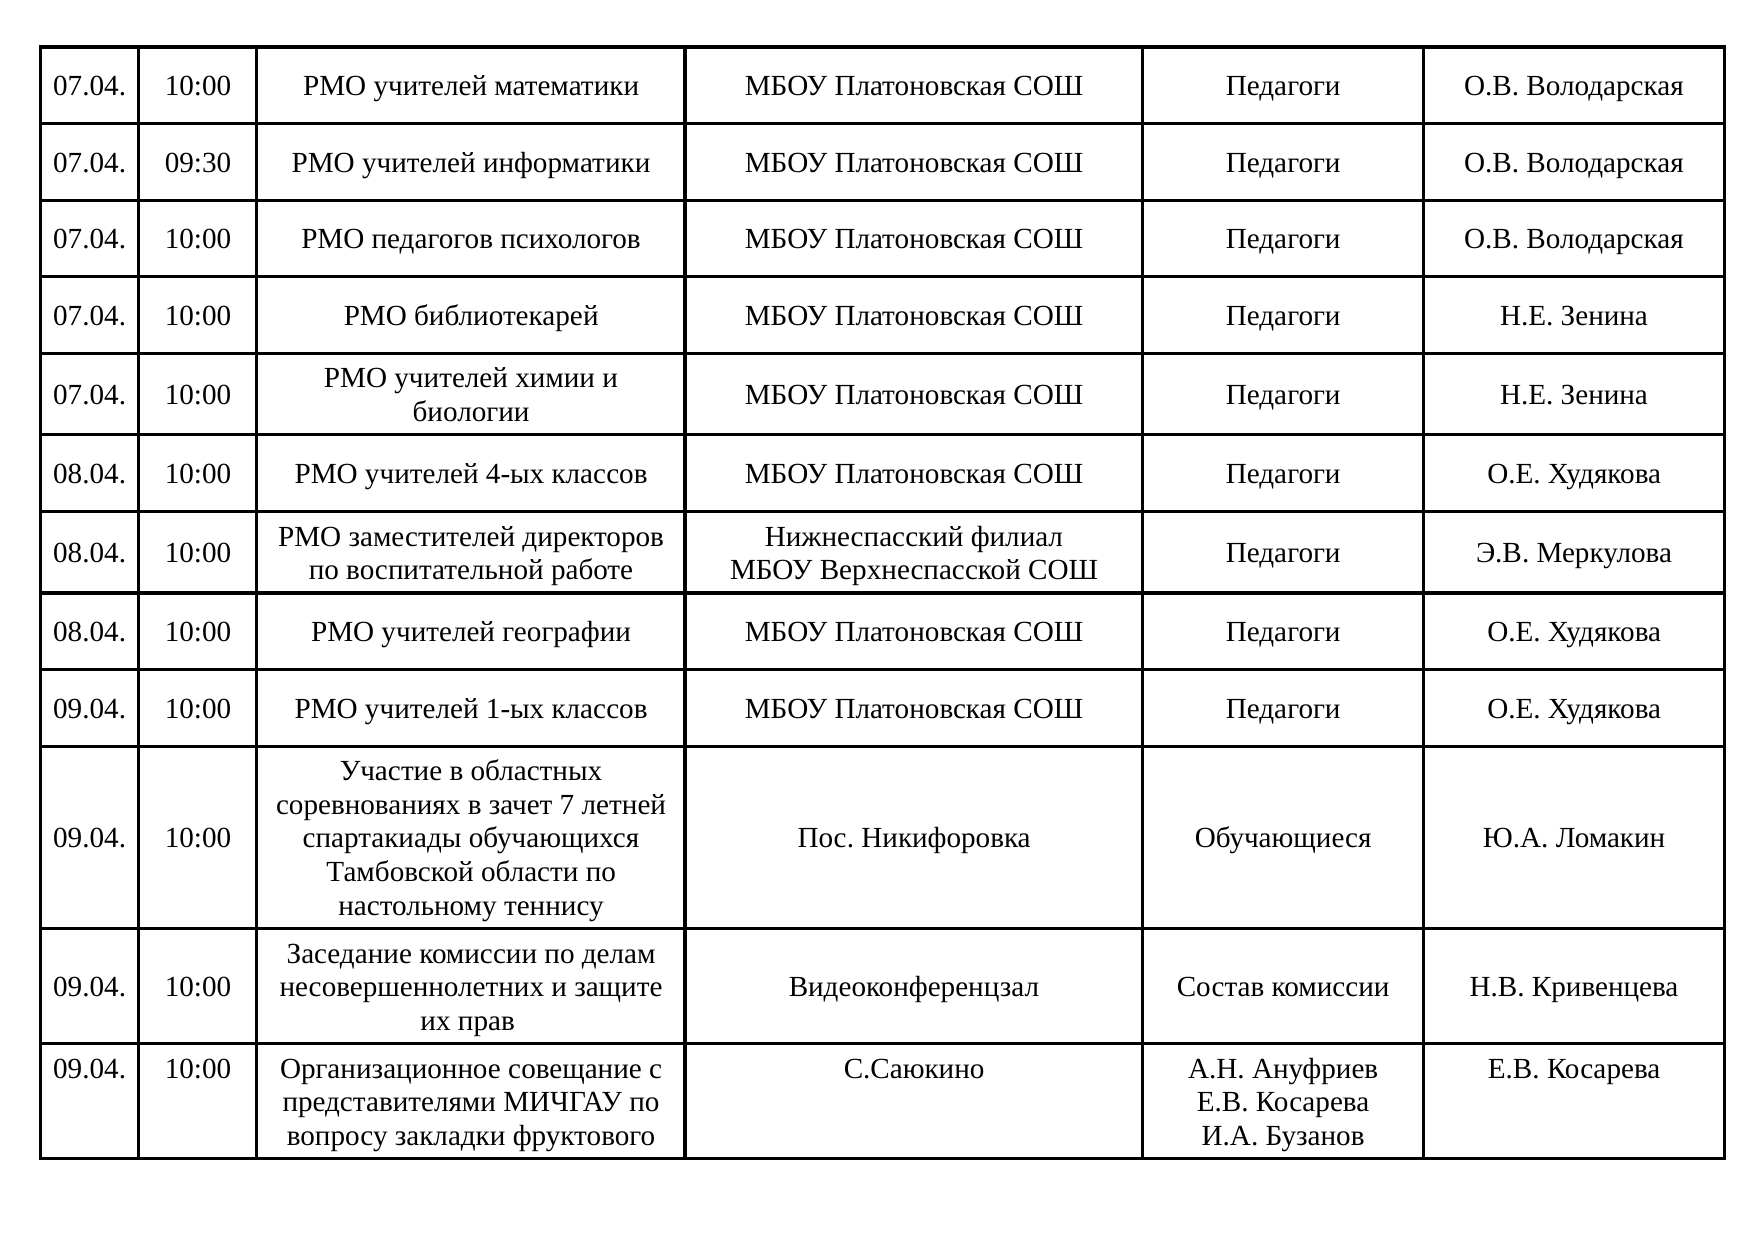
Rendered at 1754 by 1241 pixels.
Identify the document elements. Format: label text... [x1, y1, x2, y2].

table_cell 10:00 [140, 748, 255, 927]
table_cell Н.Е. Зенина [1425, 355, 1723, 433]
table_cell Педагоги [1144, 49, 1422, 122]
table_cell РМО учителей информатики [258, 125, 683, 198]
table_cell Организационное совещание с представителями МИЧГАУ по вопросу закладки фруктового [258, 1045, 683, 1157]
table_cell Педагоги [1144, 278, 1422, 352]
table_cell РМО заместителей директоров по воспитательной работе [258, 513, 683, 591]
table_cell А.Н. Ануфриев Е.В. Косарева И.А. Бузанов [1144, 1045, 1422, 1157]
table_cell 08.04. [42, 595, 137, 668]
table_cell О.Е. Худякова [1425, 436, 1723, 510]
table_cell 10:00 [140, 930, 255, 1042]
table_cell Н.Е. Зенина [1425, 278, 1723, 352]
table_cell О.Е. Худякова [1425, 595, 1723, 668]
table_cell Состав комиссии [1144, 930, 1422, 1042]
table_cell РМО библиотекарей [258, 278, 683, 352]
table_cell 07.04. [42, 355, 137, 433]
table_cell Нижнеспасский филиал МБОУ Верхнеспасской СОШ [687, 513, 1141, 591]
table_cell 10:00 [140, 355, 255, 433]
table_cell 09.04. [42, 748, 137, 927]
table_cell С.Саюкино [687, 1045, 1141, 1157]
table_cell Заседание комиссии по делам несовершеннолетних и защите их прав [258, 930, 683, 1042]
table_cell Видеоконференцзал [687, 930, 1141, 1042]
table_cell 10:00 [140, 49, 255, 122]
table_cell 09.04. [42, 930, 137, 1042]
table_cell РМО учителей 4-ых классов [258, 436, 683, 510]
table_cell МБОУ Платоновская СОШ [687, 671, 1141, 744]
table_cell 09.04. [42, 671, 137, 744]
table_cell Педагоги [1144, 595, 1422, 668]
table_cell РМО учителей химии и биологии [258, 355, 683, 433]
table_cell Педагоги [1144, 671, 1422, 744]
table_cell Педагоги [1144, 436, 1422, 510]
table_cell 10:00 [140, 202, 255, 275]
table_cell РМО учителей географии [258, 595, 683, 668]
table_cell 07.04. [42, 278, 137, 352]
table_cell 09.04. [42, 1045, 137, 1157]
table_cell 08.04. [42, 436, 137, 510]
table_cell РМО учителей 1-ых классов [258, 671, 683, 744]
table_cell 08.04. [42, 513, 137, 591]
table_cell О.В. Володарская [1425, 125, 1723, 198]
table_cell Педагоги [1144, 355, 1422, 433]
table_cell 10:00 [140, 513, 255, 591]
table_cell МБОУ Платоновская СОШ [687, 278, 1141, 352]
table_cell О.В. Володарская [1425, 49, 1723, 122]
table_cell 10:00 [140, 278, 255, 352]
table_cell 10:00 [140, 671, 255, 744]
table_cell МБОУ Платоновская СОШ [687, 436, 1141, 510]
table_cell МБОУ Платоновская СОШ [687, 595, 1141, 668]
table_cell РМО педагогов психологов [258, 202, 683, 275]
table_cell 07.04. [42, 125, 137, 198]
table_cell О.Е. Худякова [1425, 671, 1723, 744]
table_cell Ю.А. Ломакин [1425, 748, 1723, 927]
table_cell МБОУ Платоновская СОШ [687, 49, 1141, 122]
table_cell Е.В. Косарева [1425, 1045, 1723, 1157]
table_cell Обучающиеся [1144, 748, 1422, 927]
table_cell РМО учителей математики [258, 49, 683, 122]
table_cell Участие в областных соревнованиях в зачет 7 летней спартакиады обучающихся Тамбовской области по настольному теннису [258, 748, 683, 927]
table_cell Педагоги [1144, 513, 1422, 591]
table_cell МБОУ Платоновская СОШ [687, 125, 1141, 198]
table_cell 10:00 [140, 595, 255, 668]
table_cell 07.04. [42, 49, 137, 122]
table_cell Н.В. Кривенцева [1425, 930, 1723, 1042]
table_cell Педагоги [1144, 125, 1422, 198]
table_cell Э.В. Меркулова [1425, 513, 1723, 591]
table_cell О.В. Володарская [1425, 202, 1723, 275]
table_cell МБОУ Платоновская СОШ [687, 355, 1141, 433]
table_cell МБОУ Платоновская СОШ [687, 202, 1141, 275]
table_cell 10:00 [140, 436, 255, 510]
table_cell Пос. Никифоровка [687, 748, 1141, 927]
table_cell Педагоги [1144, 202, 1422, 275]
table_cell 07.04. [42, 202, 137, 275]
table_cell 10:00 [140, 1045, 255, 1157]
table_cell 09:30 [140, 125, 255, 198]
